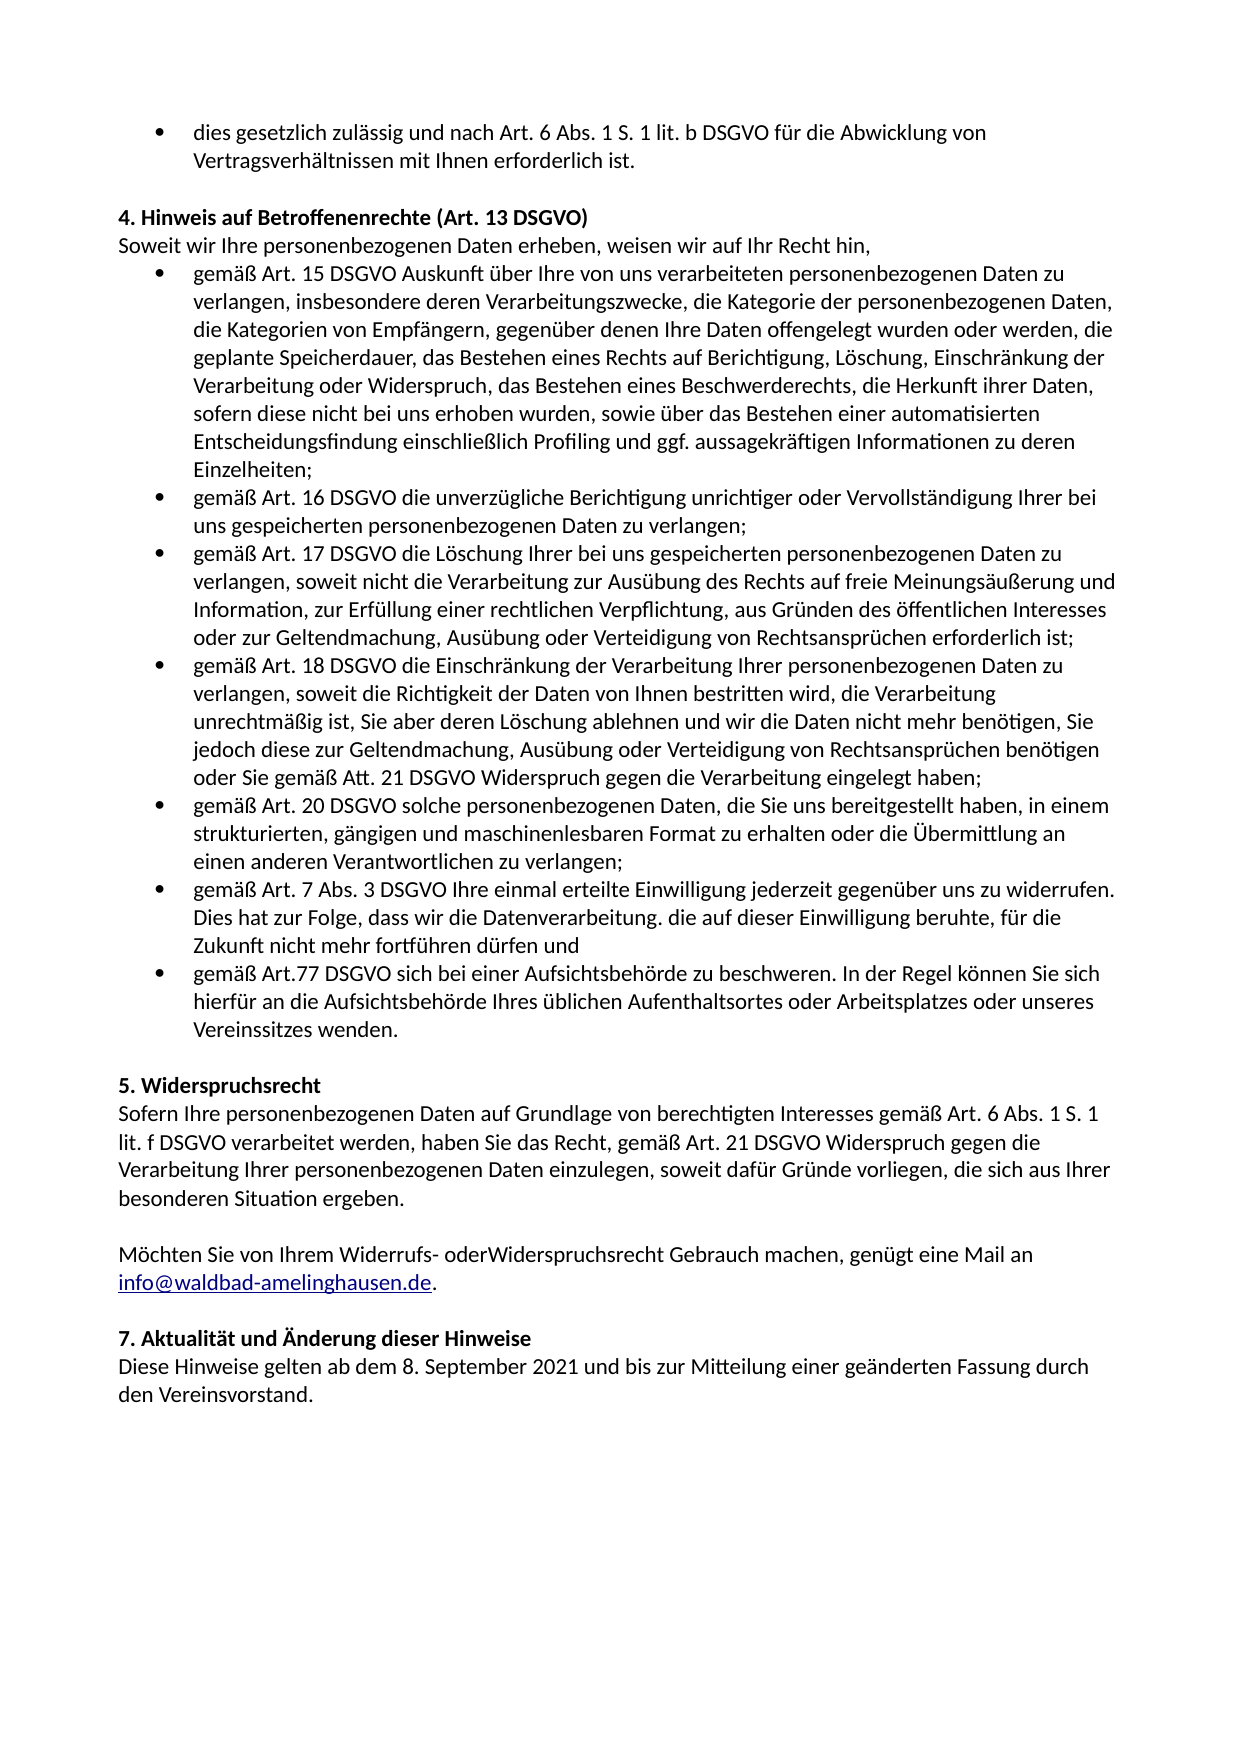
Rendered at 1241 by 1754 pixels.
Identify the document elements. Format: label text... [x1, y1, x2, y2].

list dies gesetzlich zulässig und nach Art. 6 Abs. 1 S. 1 lit. b DSGVO für die Abwicklung von Vertragsverhältnissen mit Ihnen erforderlich ist. [156, 118, 1122, 174]
text Möchten Sie von Ihrem Widerrufs- oderWiderspruchsrecht Gebrauch machen, genügt eine Mail an info@waldbad-amelinghausen.de. [118, 1240, 1122, 1296]
text Diese Hinweise gelten ab dem 8. September 2021 und bis zur Mitteilung einer geänderten Fassung durch den Vereinsvorstand. [118, 1352, 1122, 1408]
list gemäß Art. 20 DSGVO solche personenbezogenen Daten, die Sie uns bereitgestellt haben, in einem strukturierten, gängigen und maschinenlesbaren Format zu erhalten oder die Übermittlung an einen anderen Verantwortlichen zu verlangen; [156, 791, 1122, 875]
text 5. Widerspruchsrecht [118, 1072, 1122, 1099]
list gemäß Art.77 DSGVO sich bei einer Aufsichtsbehörde zu beschweren. In der Regel können Sie sich hierfür an die Aufsichtsbehörde Ihres üblichen Aufenthaltsortes oder Arbeitsplatzes oder unseres Vereinssitzes wenden. [156, 959, 1122, 1043]
list gemäß Art. 16 DSGVO die unverzügliche Berichtigung unrichtiger oder Vervollständigung Ihrer bei uns gespeicherten personenbezogenen Daten zu verlangen; [156, 483, 1122, 539]
list gemäß Art. 15 DSGVO Auskunft über Ihre von uns verarbeiteten personenbezogenen Daten zu verlangen, insbesondere deren Verarbeitungszwecke, die Kategorie der personenbezogenen Daten, die Kategorien von Empfängern, gegenüber denen Ihre Daten offengelegt wurden oder werden, die geplante Speicherdauer, das Bestehen eines Rechts auf Berichtigung, Löschung, Einschränkung der Verarbeitung oder Widerspruch, das Bestehen eines Beschwerderechts, die Herkunft ihrer Daten, sofern diese nicht bei uns erhoben wurden, sowie über das Bestehen einer automatisierten Entscheidungsfindung einschließlich Profiling und ggf. aussagekräftigen Informationen zu deren Einzelheiten; [156, 259, 1122, 483]
text 7. Aktualität und Änderung dieser Hinweise [118, 1324, 1122, 1352]
list gemäß Art. 18 DSGVO die Einschränkung der Verarbeitung Ihrer personenbezogenen Daten zu verlangen, soweit die Richtigkeit der Daten von Ihnen bestritten wird, die Verarbeitung unrechtmäßig ist, Sie aber deren Löschung ablehnen und wir die Daten nicht mehr benötigen, Sie jedoch diese zur Geltendmachung, Ausübung oder Verteidigung von Rechtsansprüchen benötigen oder Sie gemäß Att. 21 DSGVO Widerspruch gegen die Verarbeitung eingelegt haben; [156, 651, 1122, 791]
text Sofern Ihre personenbezogenen Daten auf Grundlage von berechtigten Interesses gemäß Art. 6 Abs. 1 S. 1 lit. f DSGVO verarbeitet werden, haben Sie das Recht, gemäß Art. 21 DSGVO Widerspruch gegen die Verarbeitung Ihrer personenbezogenen Daten einzulegen, soweit dafür Gründe vorliegen, die sich aus Ihrer besonderen Situation ergeben. [118, 1099, 1122, 1212]
list gemäß Art. 7 Abs. 3 DSGVO Ihre einmal erteilte Einwilligung jederzeit gegenüber uns zu widerrufen. Dies hat zur Folge, dass wir die Datenverarbeitung. die auf dieser Einwilligung beruhte, für die Zukunft nicht mehr fortführen dürfen und [156, 875, 1122, 959]
text Soweit wir Ihre personenbezogenen Daten erheben, weisen wir auf Ihr Recht hin, [118, 231, 1122, 259]
text 4. Hinweis auf Betroffenenrechte (Art. 13 DSGVO) [118, 203, 1122, 231]
list gemäß Art. 17 DSGVO die Löschung Ihrer bei uns gespeicherten personenbezogenen Daten zu verlangen, soweit nicht die Verarbeitung zur Ausübung des Rechts auf freie Meinungsäußerung und Information, zur Erfüllung einer rechtlichen Verpflichtung, aus Gründen des öffentlichen Interesses oder zur Geltendmachung, Ausübung oder Verteidigung von Rechtsansprüchen erforderlich ist; [156, 539, 1122, 651]
